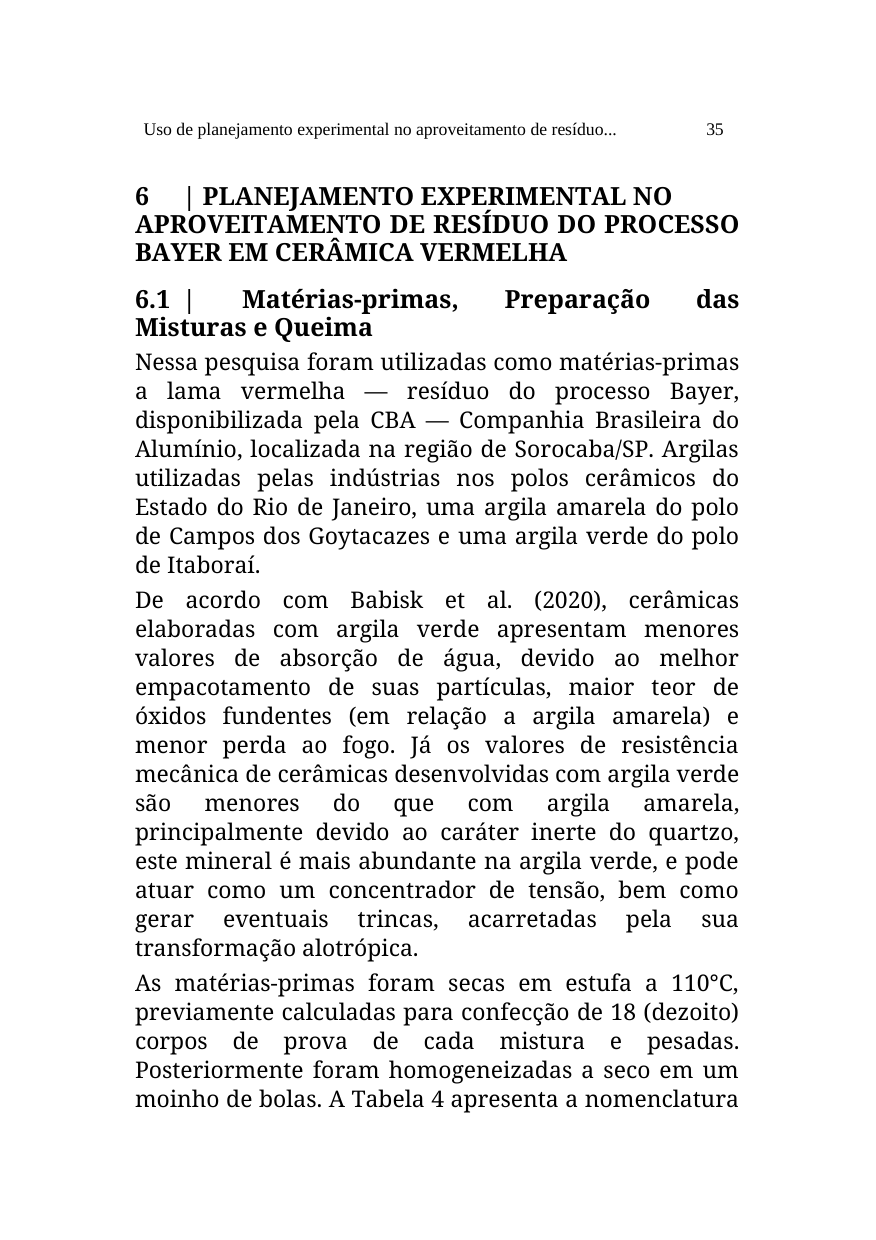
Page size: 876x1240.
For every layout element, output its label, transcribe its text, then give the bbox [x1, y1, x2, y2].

subtitle 6.1 | Matérias-primas, Preparação das Misturas e Queima [135, 286, 740, 342]
subtitle 6 | PLANEJAMENTO EXPERIMENTAL NO [135, 183, 740, 211]
text As matérias-primas foram secas em estufa a 110°C, previamente calculadas para confecção de 18 (dezoito) corpos de prova de cada mistura e pesadas. Posteriormente foram homogeneizadas a seco em um moinho de bolas. A Tabela 4 apresenta a nomenclatura [135, 968, 740, 1113]
subtitle APROVEITAMENTO DE RESÍDUO DO PROCESSO BAYER EM CERÂMICA VERMELHA [135, 211, 740, 267]
text De acordo com Babisk et al. (2020), cerâmicas elaboradas com argila verde apresentam menores valores de absorção de água, devido ao melhor empacotamento de suas partículas, maior teor de óxidos fundentes (em relação a argila amarela) e menor perda ao fogo. Já os valores de resistência mecânica de cerâmicas desenvolvidas com argila verde são menores do que com argila amarela, principalmente devido ao caráter inerte do quartzo, este mineral é mais abundante na argila verde, e pode atuar como um concentrador de tensão, bem como gerar eventuais trincas, acarretadas pela sua transformação alotrópica. [135, 586, 740, 962]
text Nessa pesquisa foram utilizadas como matérias-primas a lama vermelha — resíduo do processo Bayer, disponibilizada pela CBA — Companhia Brasileira do Alumínio, localizada na região de Sorocaba/SP. Argilas utilizadas pelas indústrias nos polos cerâmicos do Estado do Rio de Janeiro, uma argila amarela do polo de Campos dos Goytacazes e uma argila verde do polo de Itaboraí. [135, 348, 740, 579]
